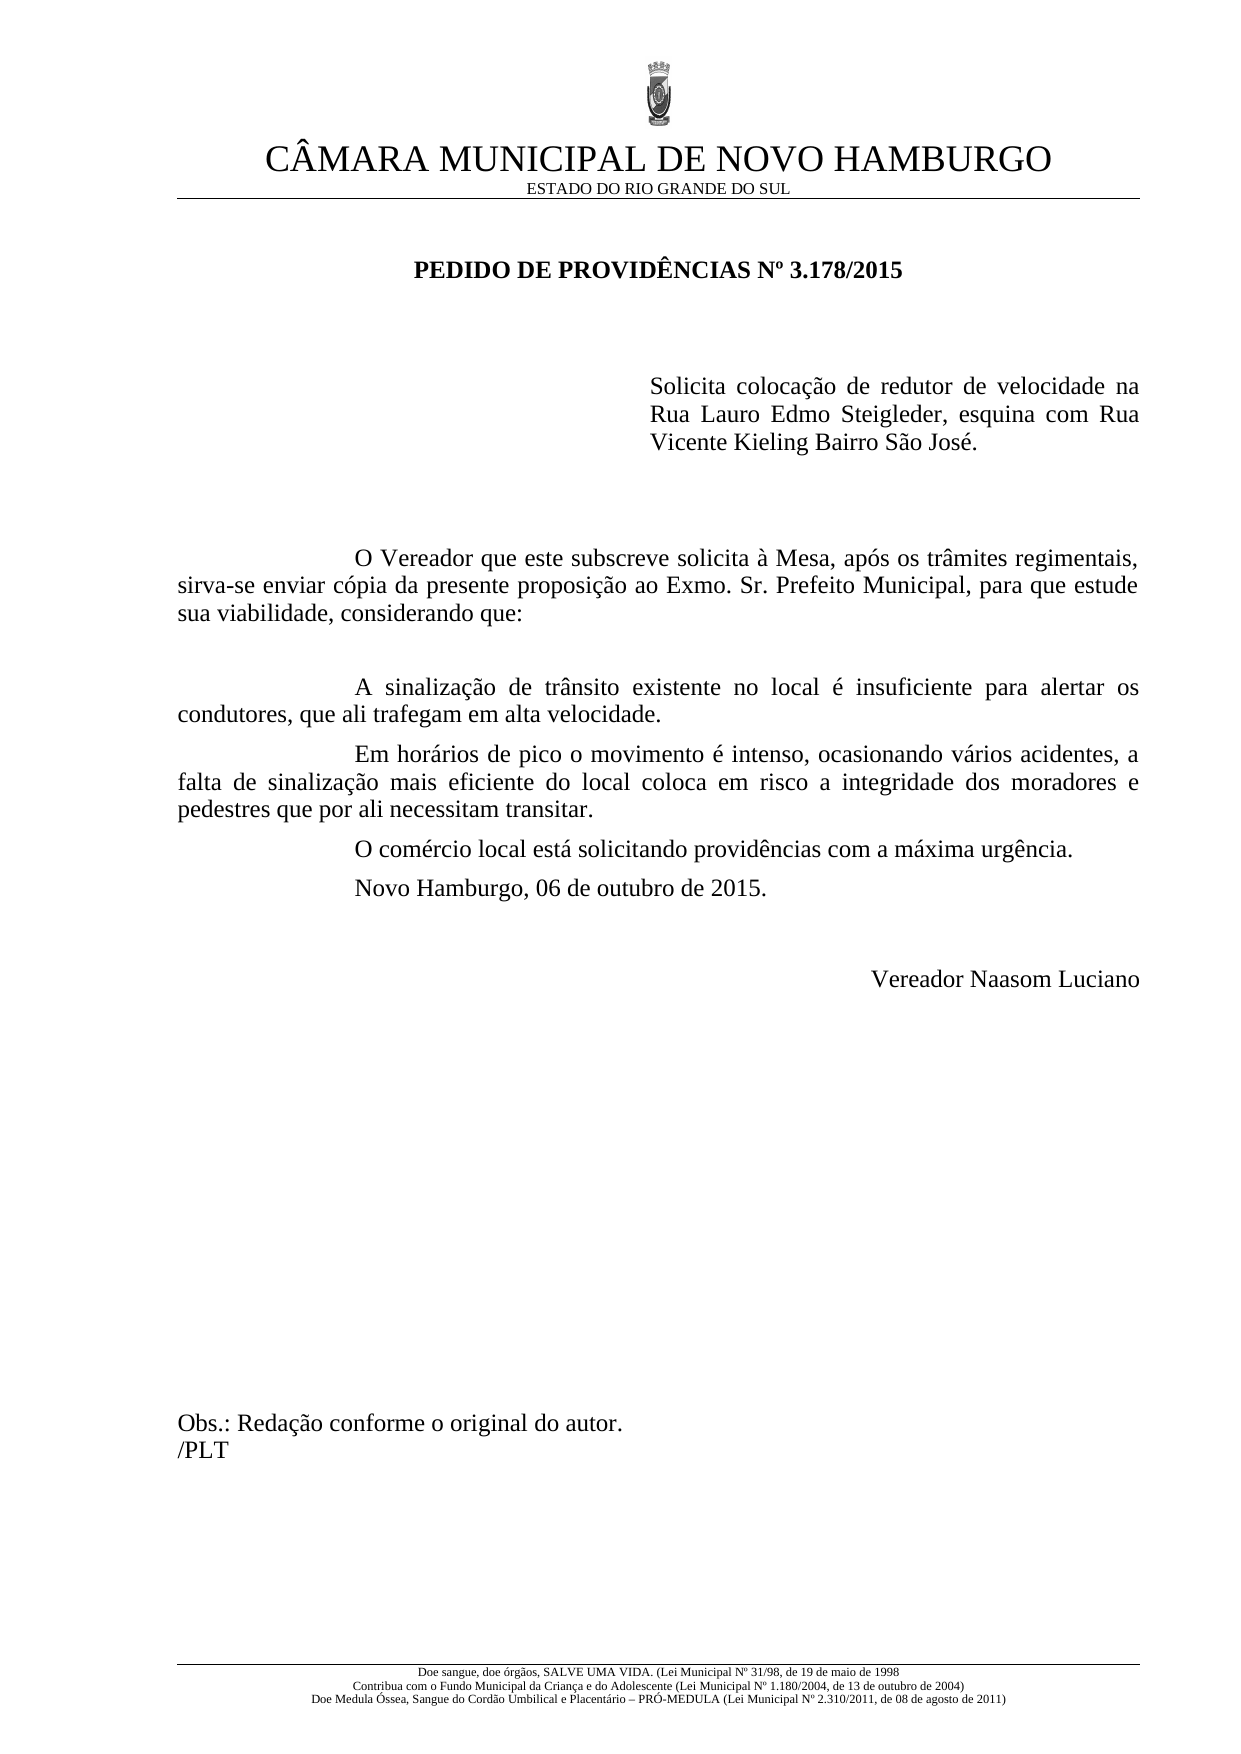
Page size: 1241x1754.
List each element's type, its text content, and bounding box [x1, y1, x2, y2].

text A sinalização de trânsito existente no local é insuficiente para alertar os condutores, que ali trafegam em alta velocidade. [177, 673, 1140, 728]
text PEDIDO DE PROVIDÊNCIAS Nº 3.178/2015 [177, 256, 1140, 284]
text Solicita colocação de redutor de velocidade na Rua Lauro Edmo Steigleder, esquina com Rua Vicente Kieling Bairro São José. [649, 372, 1140, 455]
text Obs.: Redação conforme o original do autor. [177, 1409, 1140, 1436]
text Em horários de pico o movimento é intenso, ocasionando vários acidentes, a falta de sinalização mais eficiente do local coloca em risco a integridade dos moradores e pedestres que por ali necessitam transitar. [177, 740, 1140, 823]
text Novo Hamburgo, 06 de outubro de 2015. [177, 874, 1140, 902]
text O comércio local está solicitando providências com a máxima urgência. [177, 835, 1140, 863]
text O Vereador que este subscreve solicita à Mesa, após os trâmites regimentais, sirva-se enviar cópia da presente proposição ao Exmo. Sr. Prefeito Municipal, para que estude sua viabilidade, considerando que: [177, 544, 1140, 627]
text /PLT [177, 1436, 1140, 1464]
text Vereador Naasom Luciano [768, 938, 1140, 993]
